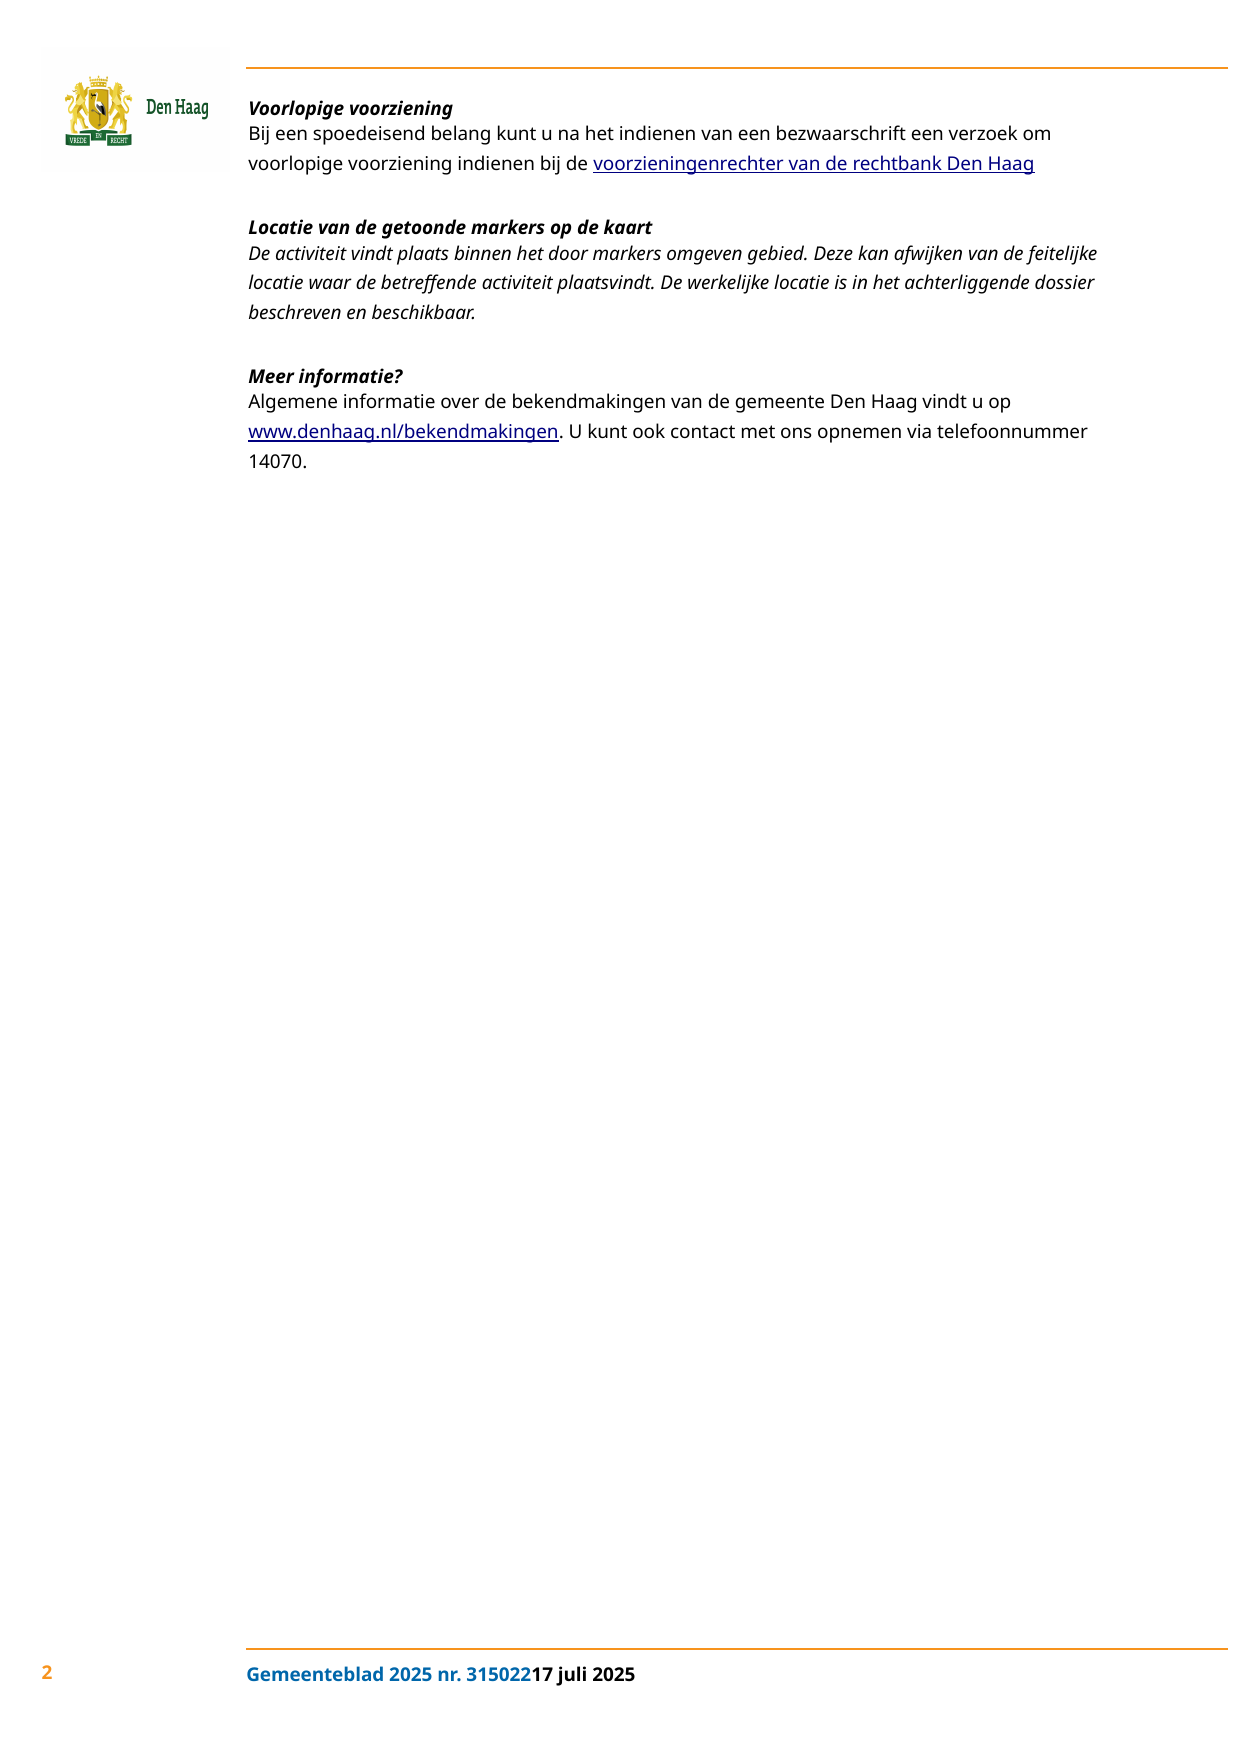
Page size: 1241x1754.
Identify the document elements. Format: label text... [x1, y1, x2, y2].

text Algemene informatie over de bekendmakingen van de gemeente Den Haag vindt u op www.denhaag.nl/bekendmakingen. U kunt ook contact met ons opnemen via telefoonnummer 14070. [248, 389, 1152, 473]
text Bij een spoedeisend belang kunt u na het indienen van een bezwaarschrift een verzoek om voorlopige voorziening indienen bij de voorzieningenrechter van de rechtbank Den Haag [248, 121, 1152, 176]
picture [41, 47, 231, 172]
text De activiteit vindt plaats binnen het door markers omgeven gebied. Deze kan afwijken van de feitelijke locatie waar de betreffende activiteit plaatsvindt. De werkelijke locatie is in het achterliggende dossier beschreven en beschikbaar. [248, 240, 1152, 325]
text Locatie van de getoonde markers op de kaart [248, 214, 1152, 240]
text Voorlopige voorziening [248, 95, 1152, 121]
text Meer informatie? [248, 363, 1152, 389]
